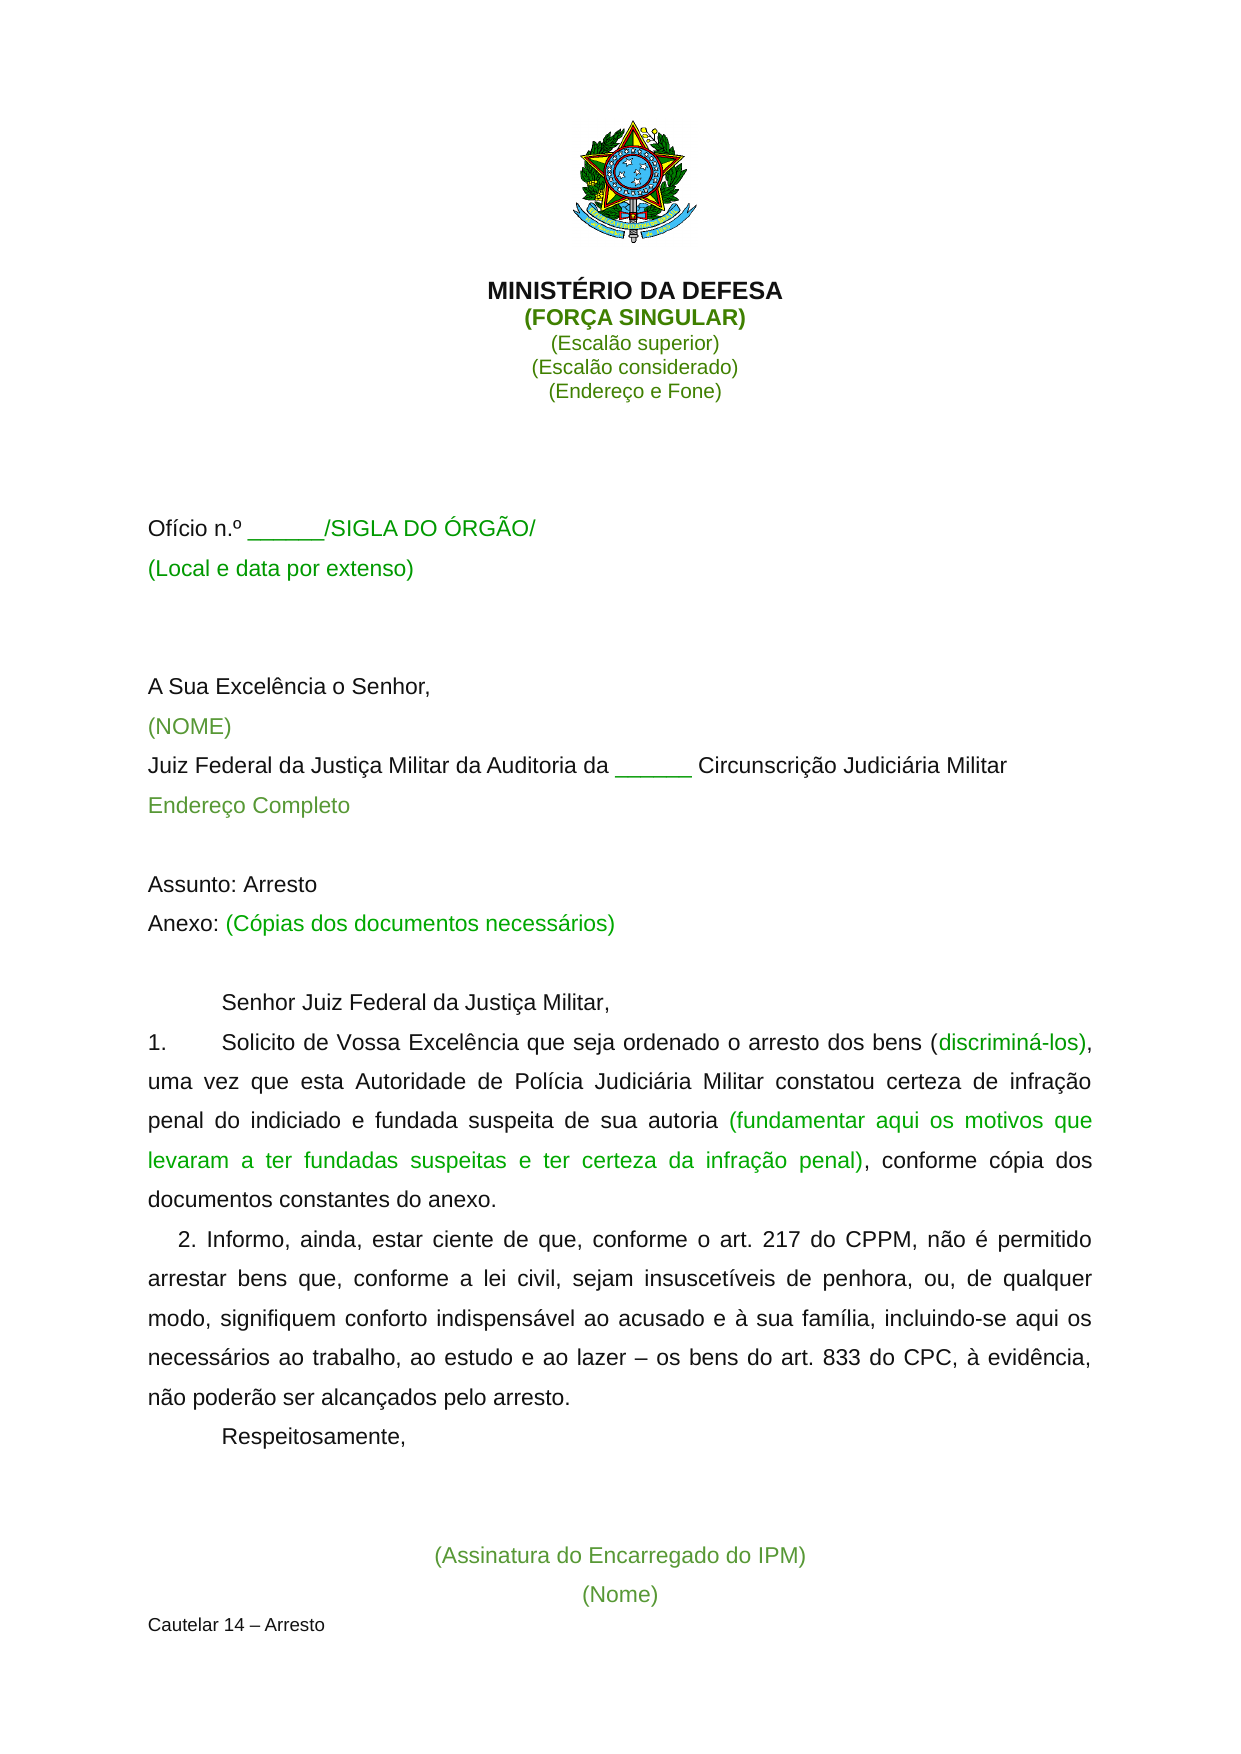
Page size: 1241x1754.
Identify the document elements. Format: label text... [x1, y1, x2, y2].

text Anexo: (Cópias dos documentos necessários) [148, 910, 1093, 936]
text Ofício n.º ______/SIGLA DO ÓRGÃO/ [148, 515, 1093, 542]
text (Escalão considerado) [148, 355, 1093, 379]
text 1. Solicito de Vossa Excelência que seja ordenado o arresto dos bens (discriminá-los), uma vez que esta Autoridade de Polícia Judiciária Militar constatou certeza de infração penal do indiciado e fundada suspeita de sua autoria (fundamentar aqui os motivos que levaram a ter fundadas suspeitas e ter certeza da infração penal), conforme cópia dos documentos constantes do anexo. [148, 1028, 1093, 1213]
text 2. Informo, ainda, estar ciente de que, conforme o art. 217 do CPPM, não é permitido arrestar bens que, conforme a lei civil, sejam insuscetíveis de penhora, ou, de qualquer modo, signifiquem conforto indispensável ao acusado e à sua família, incluindo-se aqui os necessários ao trabalho, ao estudo e ao lazer – os bens do art. 833 do CPC, à evidência, não poderão ser alcançados pelo arresto. [148, 1226, 1093, 1410]
text Respeitosamente, [148, 1423, 1093, 1449]
text (FORÇA SINGULAR) [148, 304, 1093, 331]
text (Assinatura do Encarregado do IPM) [148, 1542, 1093, 1568]
text (Endereço e Fone) [148, 379, 1093, 403]
picture [572, 118, 699, 247]
text (Escalão superior) [148, 331, 1093, 355]
text (Nome) [148, 1581, 1093, 1607]
text Juiz Federal da Justiça Militar da Auditoria da ______ Circunscrição Judiciária Militar [148, 752, 1093, 778]
text MINISTÉRIO DA DEFESA [148, 276, 1093, 304]
text Senhor Juiz Federal da Justiça Militar, [148, 989, 1093, 1015]
text Endereço Completo [148, 792, 1093, 818]
text (Local e data por extenso) [148, 555, 1093, 581]
text (NOME) [148, 713, 1093, 739]
text Assunto: Arresto [148, 871, 1093, 897]
text A Sua Excelência o Senhor, [148, 673, 1093, 699]
